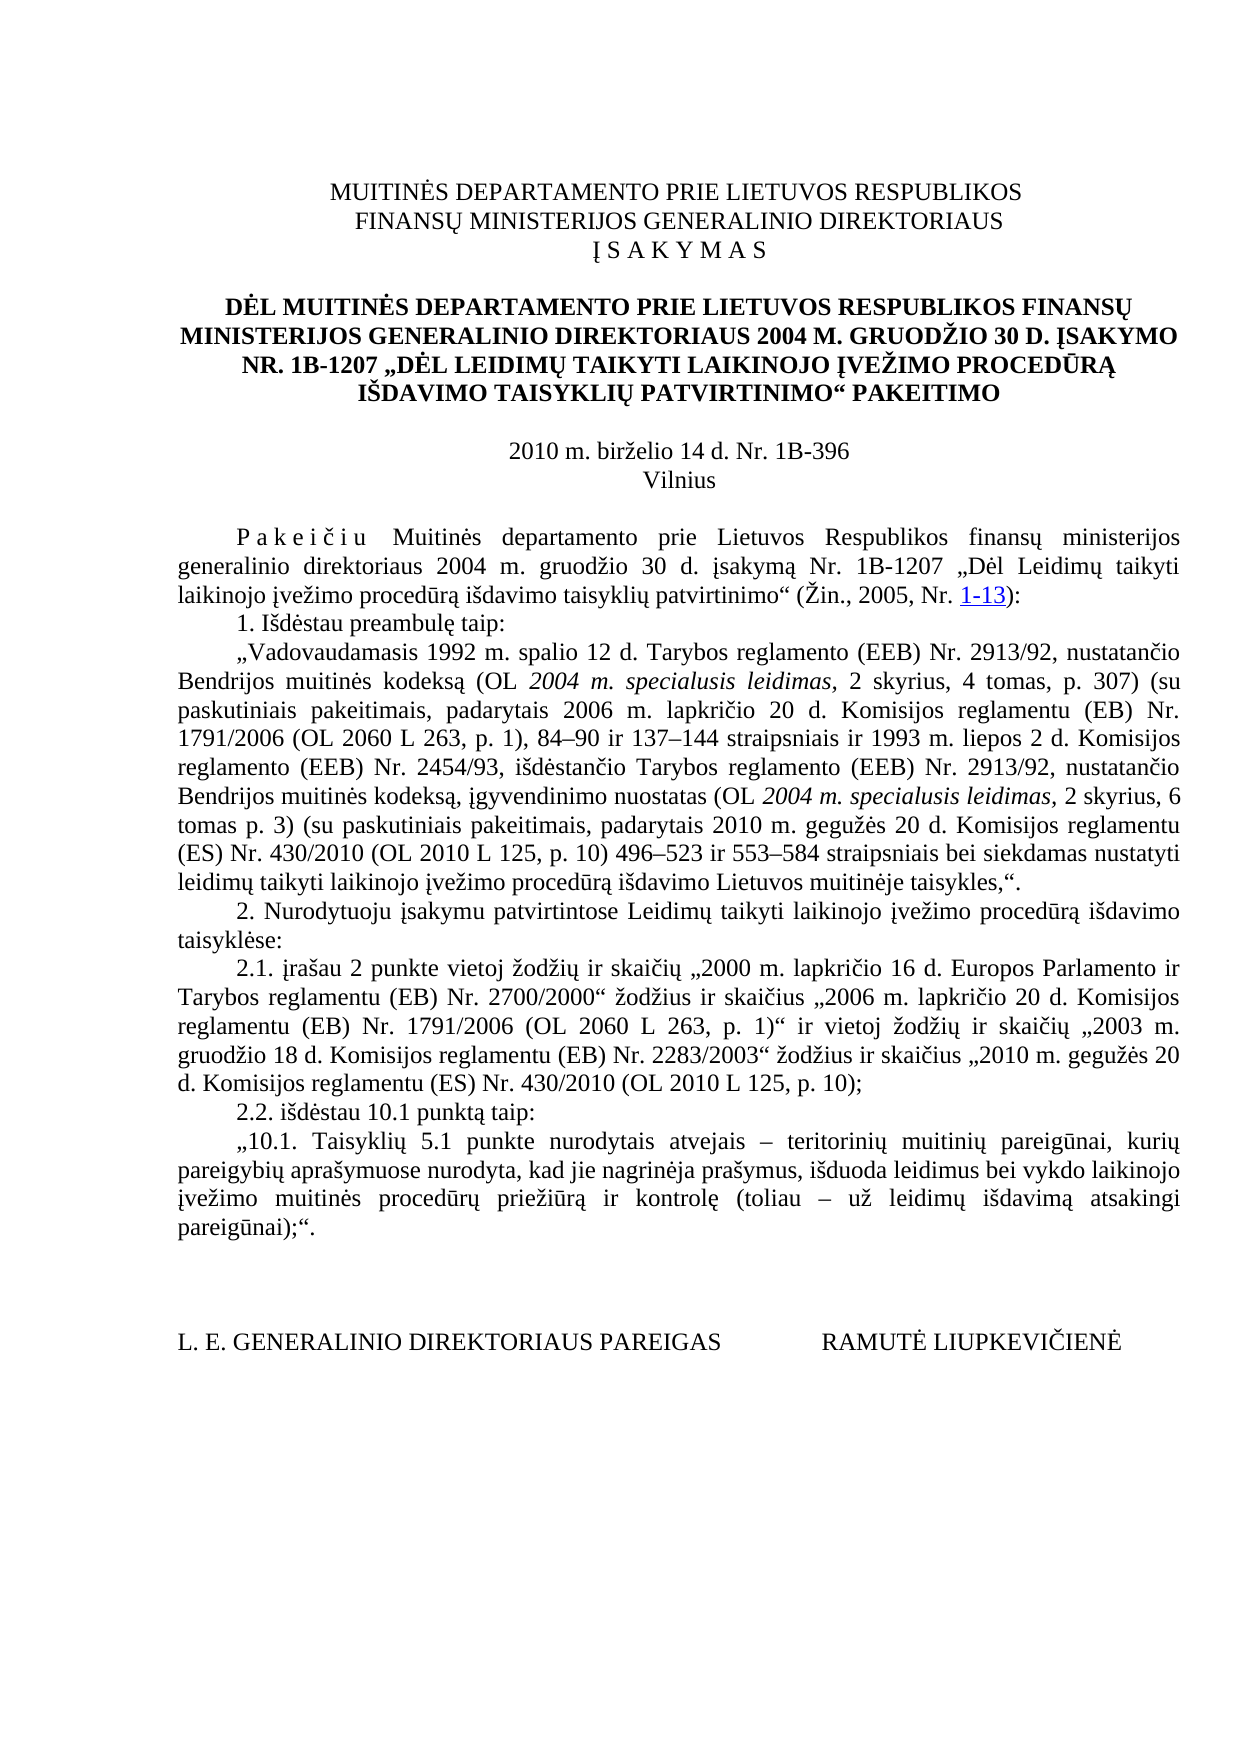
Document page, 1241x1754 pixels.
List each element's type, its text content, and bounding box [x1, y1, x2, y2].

text 2.1. įrašau 2 punkte vietoj žodžių ir skaičių „2000 m. lapkričio 16 d. Europos Parlamento ir Tarybos reglamentu (EB) Nr. 2700/2000“ žodžius ir skaičius „2006 m. lapkričio 20 d. Komisijos reglamentu (EB) Nr. 1791/2006 (OL 2060 L 263, p. 1)“ ir vietoj žodžių ir skaičių „2003 m. gruodžio 18 d. Komisijos reglamentu (EB) Nr. 2283/2003“ žodžius ir skaičius „2010 m. gegužės 20 d. Komisijos reglamentu (ES) Nr. 430/2010 (OL 2010 L 125, p. 10); [177, 953, 1181, 1097]
text „Vadovaudamasis 1992 m. spalio 12 d. Tarybos reglamento (EEB) Nr. 2913/92, nustatančio Bendrijos muitinės kodeksą (OL 2004 m. specialusis leidimas, 2 skyrius, 4 tomas, p. 307) (su paskutiniais pakeitimais, padarytais 2006 m. lapkričio 20 d. Komisijos reglamentu (EB) Nr. 1791/2006 (OL 2060 L 263, p. 1), 84–90 ir 137–144 straipsniais ir 1993 m. liepos 2 d. Komisijos reglamento (EEB) Nr. 2454/93, išdėstančio Tarybos reglamento (EEB) Nr. 2913/92, nustatančio Bendrijos muitinės kodeksą, įgyvendinimo nuostatas (OL 2004 m. specialusis leidimas, 2 skyrius, 6 tomas p. 3) (su paskutiniais pakeitimais, padarytais 2010 m. gegužės 20 d. Komisijos reglamentu (ES) Nr. 430/2010 (OL 2010 L 125, p. 10) 496–523 ir 553–584 straipsniais bei siekdamas nustatyti leidimų taikyti laikinojo įvežimo procedūrą išdavimo Lietuvos muitinėje taisykles,“. [177, 637, 1181, 896]
text 2. Nurodytuoju įsakymu patvirtintose Leidimų taikyti laikinojo įvežimo procedūrą išdavimo taisyklėse: [177, 896, 1181, 953]
text „10.1. Taisyklių 5.1 punkte nurodytais atvejais – teritorinių muitinių pareigūnai, kurių pareigybių aprašymuose nurodyta, kad jie nagrinėja prašymus, išduoda leidimus bei vykdo laikinojo įvežimo muitinės procedūrų priežiūrą ir kontrolę (toliau – už leidimų išdavimą atsakingi pareigūnai);“. [177, 1126, 1181, 1241]
text Pakeičiu Muitinės departamento prie Lietuvos Respublikos finansų ministerijos generalinio direktoriaus 2004 m. gruodžio 30 d. įsakymą Nr. 1B-1207 „Dėl Leidimų taikyti laikinojo įvežimo procedūrą išdavimo taisyklių patvirtinimo“ (Žin., 2005, Nr. 1-13): [177, 522, 1181, 608]
text ĮSAKYMAS [177, 235, 1181, 263]
text 1. Išdėstau preambulę taip: [177, 608, 1181, 637]
text MUITINĖS DEPARTAMENTO PRIE LIETUVOS RESPUBLIKOS [177, 177, 1181, 206]
text DĖL MUITINĖS DEPARTAMENTO PRIE LIETUVOS RESPUBLIKOS FINANSŲ MINISTERIJOS GENERALINIO DIREKTORIAUS 2004 M. GRUODŽIO 30 D. ĮSAKYMO NR. 1B-1207 „DĖL LEIDIMŲ TAIKYTI LAIKINOJO ĮVEŽIMO PROCEDŪRĄ IŠDAVIMO TAISYKLIŲ PATVIRTINIMO“ PAKEITIMO [177, 292, 1181, 407]
text 2010 m. birželio 14 d. Nr. 1B-396 [177, 436, 1181, 465]
text Vilnius [177, 465, 1181, 493]
text L. e. generalinio direktoriaus pareigas Ramutė Liupkevičienė [177, 1327, 1181, 1356]
text FINANSŲ MINISTERIJOS GENERALINIO DIREKTORIAUS [177, 206, 1181, 235]
text 2.2. išdėstau 10.1 punktą taip: [177, 1097, 1181, 1126]
